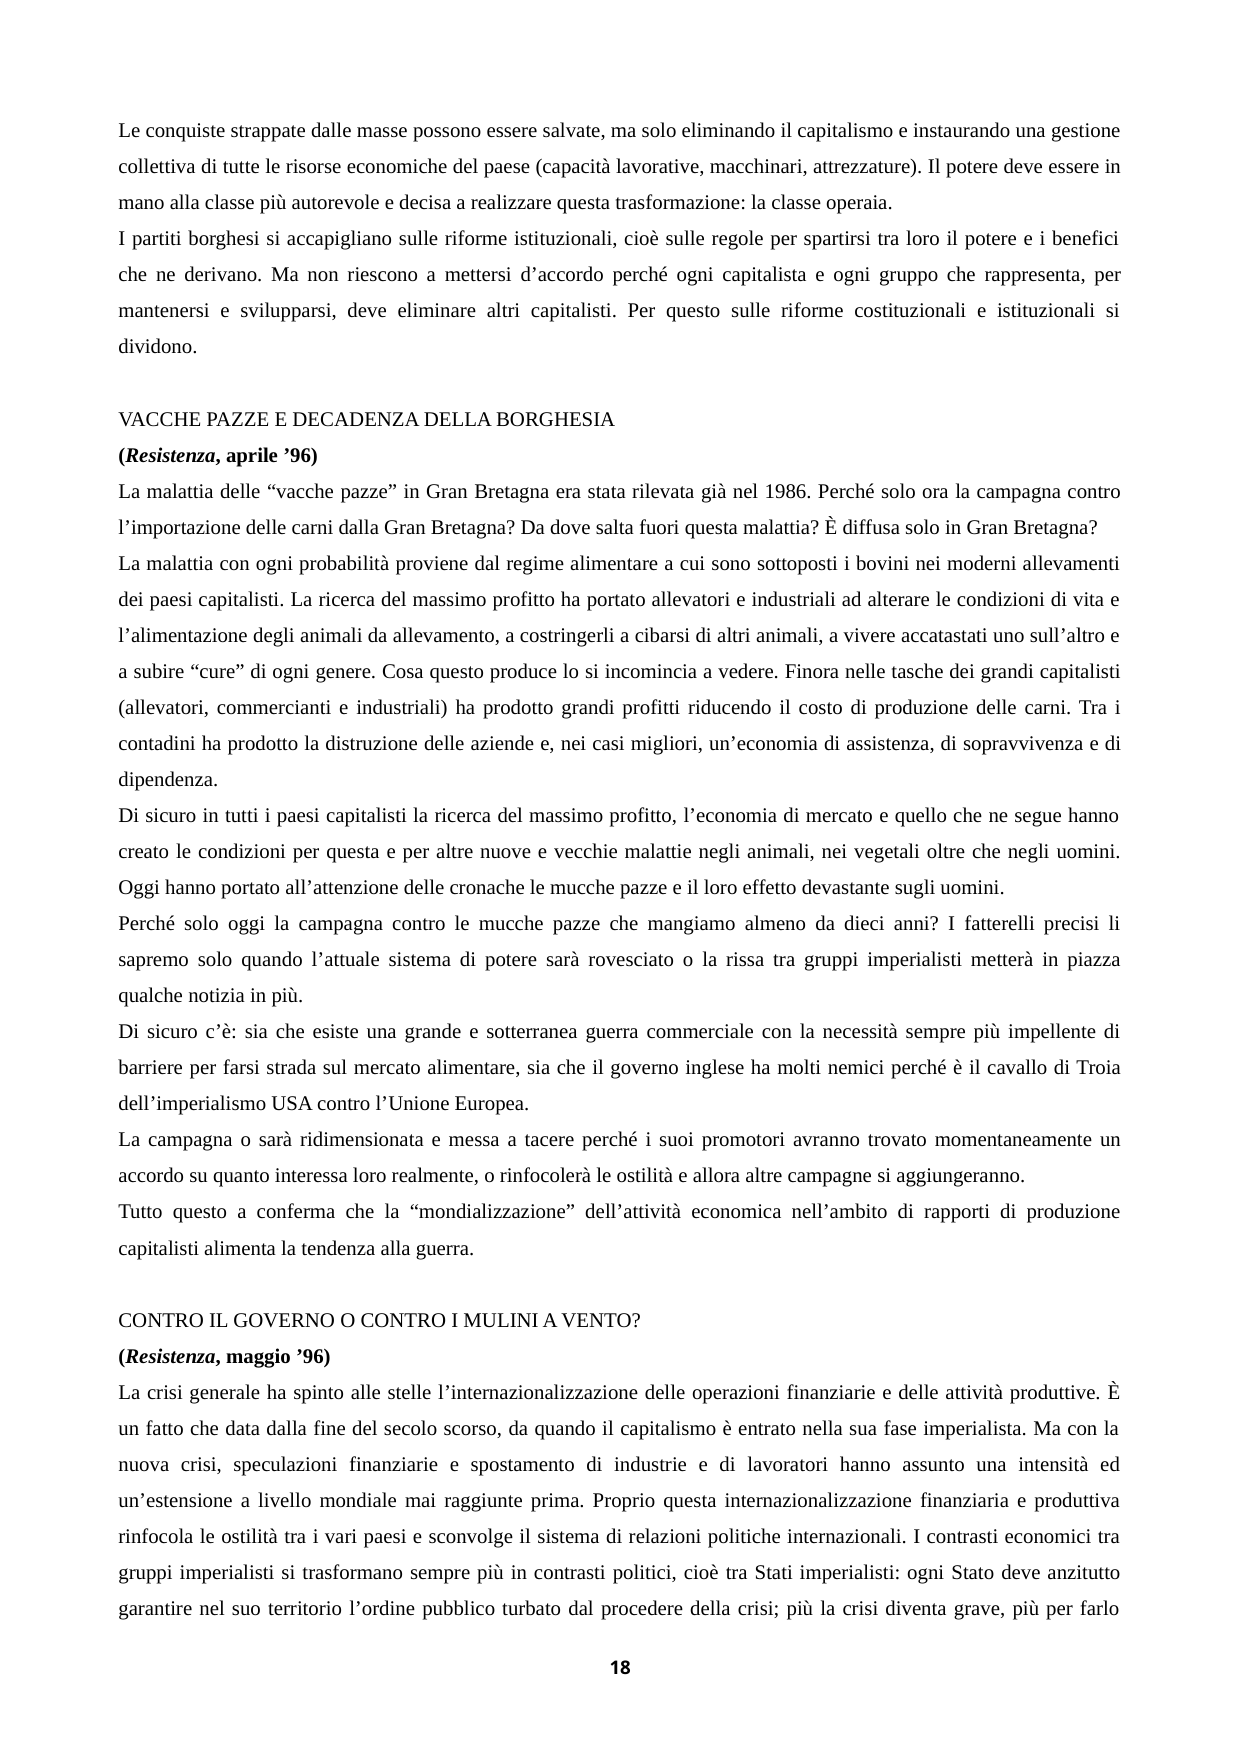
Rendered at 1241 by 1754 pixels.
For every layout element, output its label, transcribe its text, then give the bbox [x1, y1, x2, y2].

text (Resistenza, maggio ’96) [118, 1343, 1122, 1368]
text Le conquiste strappate dalle masse possono essere salvate, ma solo eliminando il capitalismo e instaurando una gestione collettiva di tutte le risorse economiche del paese (capacità lavorative, macchinari, attrezzature). Il potere deve essere in mano alla classe più autorevole e decisa a realizzare questa trasformazione: la classe operaia. [118, 118, 1122, 214]
text I partiti borghesi si accapigliano sulle riforme istituzionali, cioè sulle regole per spartirsi tra loro il potere e i benefici che ne derivano. Ma non riescono a mettersi d’accordo perché ogni capitalista e ogni gruppo che rappresenta, per mantenersi e svilupparsi, deve eliminare altri capitalisti. Per questo sulle riforme costituzionali e istituzionali si dividono. [118, 226, 1122, 358]
text (Resistenza, aprile ’96) [118, 442, 1122, 467]
text VACCHE PAZZE E DECADENZA DELLA BORGHESIA [118, 406, 1122, 431]
text CONTRO IL GOVERNO O CONTRO I MULINI A VENTO? [118, 1307, 1122, 1332]
text La malattia delle “vacche pazze” in Gran Bretagna era stata rilevata già nel 1986. Perché solo ora la campagna contro l’importazione delle carni dalla Gran Bretagna? Da dove salta fuori questa malattia? È diffusa solo in Gran Bretagna? [118, 478, 1122, 539]
text La campagna o sarà ridimensionata e messa a tacere perché i suoi promotori avranno trovato momentaneamente un accordo su quanto interessa loro realmente, o rinfocolerà le ostilità e allora altre campagne si aggiungeranno. [118, 1127, 1122, 1187]
text Di sicuro in tutti i paesi capitalisti la ricerca del massimo profitto, l’economia di mercato e quello che ne segue hanno creato le condizioni per questa e per altre nuove e vecchie malattie negli animali, nei vegetali oltre che negli uomini. Oggi hanno portato all’attenzione delle cronache le mucche pazze e il loro effetto devastante sugli uomini. [118, 803, 1122, 899]
text La malattia con ogni probabilità proviene dal regime alimentare a cui sono sottoposti i bovini nei moderni allevamenti dei paesi capitalisti. La ricerca del massimo profitto ha portato allevatori e industriali ad alterare le condizioni di vita e l’alimentazione degli animali da allevamento, a costringerli a cibarsi di altri animali, a vivere accatastati uno sull’altro e a subire “cure” di ogni genere. Cosa questo produce lo si incomincia a vedere. Finora nelle tasche dei grandi capitalisti (allevatori, commercianti e industriali) ha prodotto grandi profitti riducendo il costo di produzione delle carni. Tra i contadini ha prodotto la distruzione delle aziende e, nei casi migliori, un’economia di assistenza, di sopravvivenza e di dipendenza. [118, 551, 1122, 791]
text Perché solo oggi la campagna contro le mucche pazze che mangiamo almeno da dieci anni? I fatterelli precisi li sapremo solo quando l’attuale sistema di potere sarà rovesciato o la rissa tra gruppi imperialisti metterà in piazza qualche notizia in più. [118, 911, 1122, 1007]
text Di sicuro c’è: sia che esiste una grande e sotterranea guerra commerciale con la necessità sempre più impellente di barriere per farsi strada sul mercato alimentare, sia che il governo inglese ha molti nemici perché è il cavallo di Troia dell’imperialismo USA contro l’Unione Europea. [118, 1019, 1122, 1115]
text Tutto questo a conferma che la “mondializzazione” dell’attività economica nell’ambito di rapporti di produzione capitalisti alimenta la tendenza alla guerra. [118, 1199, 1122, 1259]
text La crisi generale ha spinto alle stelle l’internazionalizzazione delle operazioni finanziarie e delle attività produttive. È un fatto che data dalla fine del secolo scorso, da quando il capitalismo è entrato nella sua fase imperialista. Ma con la nuova crisi, speculazioni finanziarie e spostamento di industrie e di lavoratori hanno assunto una intensità ed un’estensione a livello mondiale mai raggiunte prima. Proprio questa internazionalizzazione finanziaria e produttiva rinfocola le ostilità tra i vari paesi e sconvolge il sistema di relazioni politiche internazionali. I contrasti economici tra gruppi imperialisti si trasformano sempre più in contrasti politici, cioè tra Stati imperialisti: ogni Stato deve anzitutto garantire nel suo territorio l’ordine pubblico turbato dal procedere della crisi; più la crisi diventa grave, più per farlo [118, 1379, 1122, 1620]
